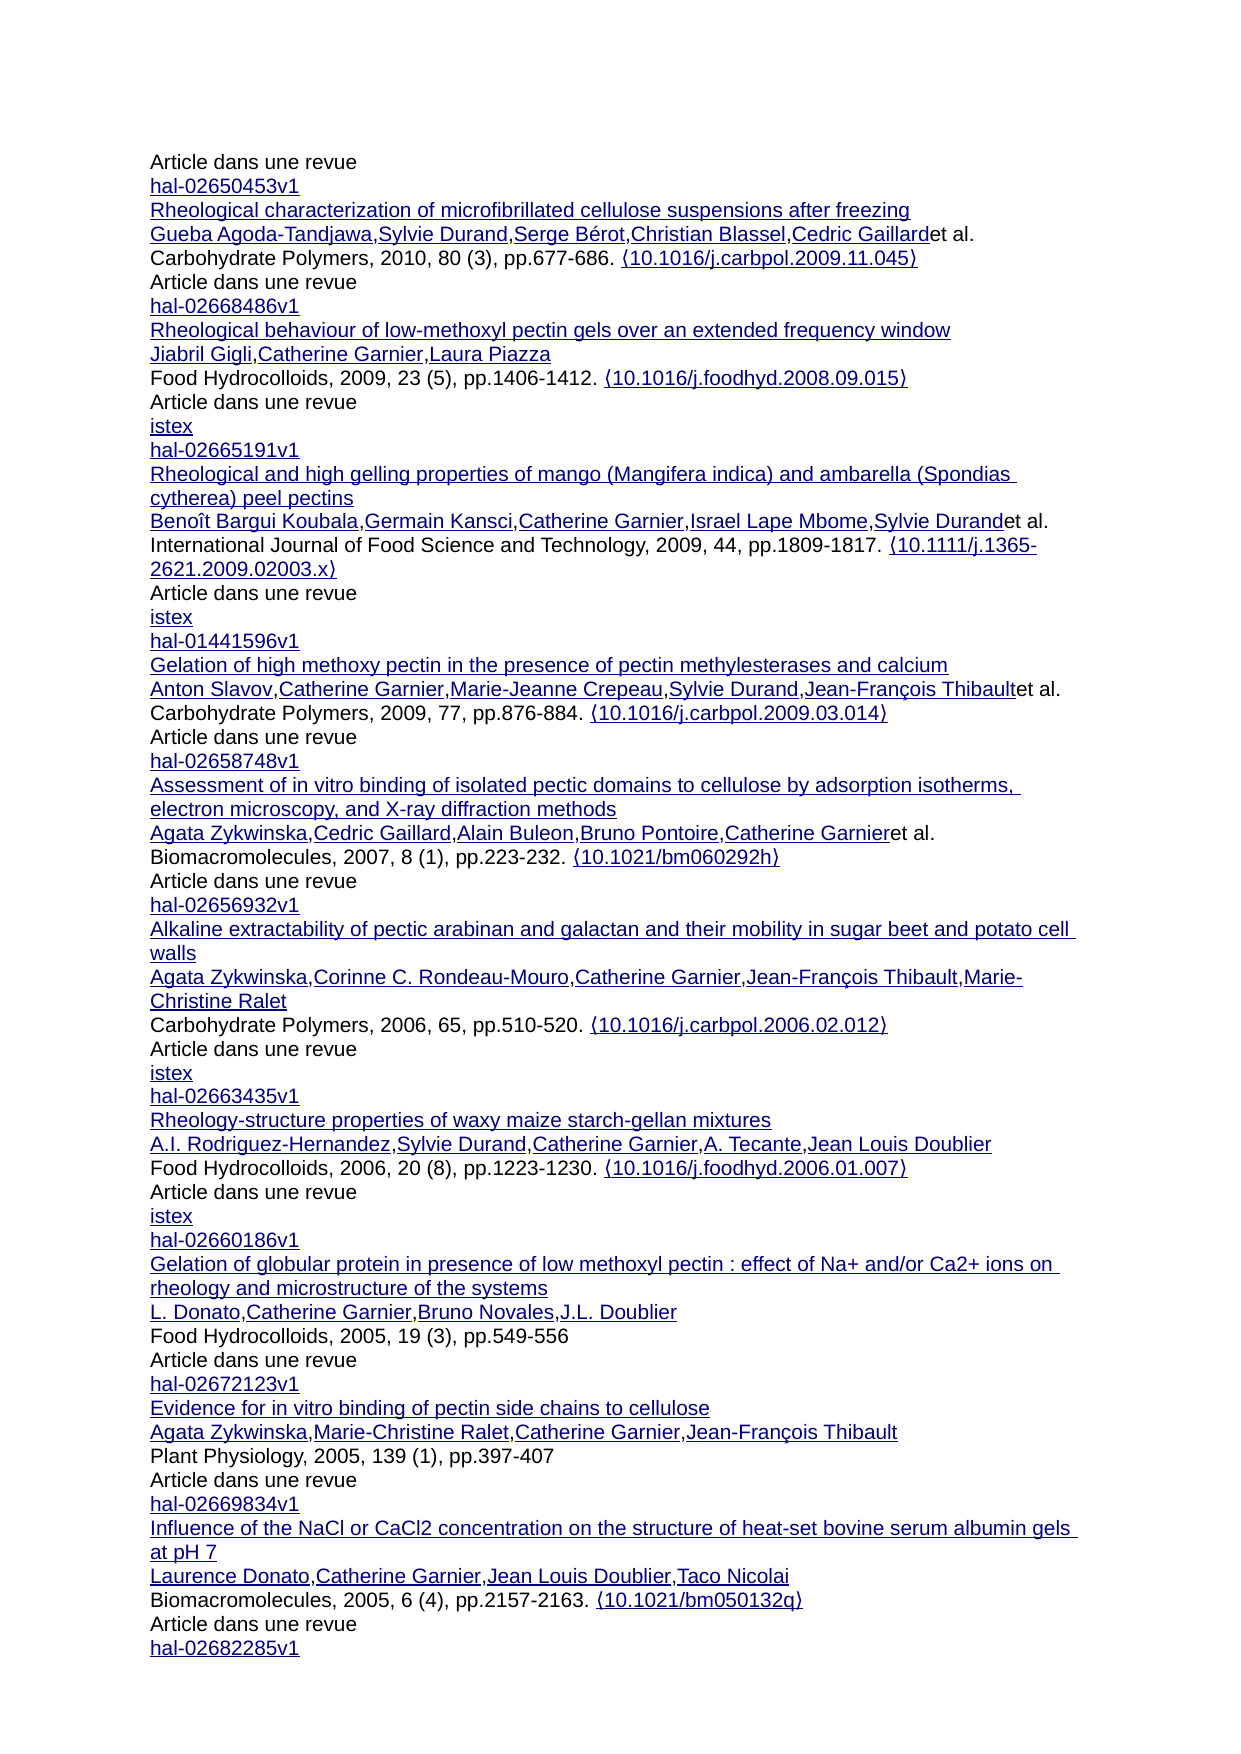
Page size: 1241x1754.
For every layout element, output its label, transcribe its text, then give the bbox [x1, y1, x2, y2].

table_cell Alkaline extractability of pectic arabinan and galactan and their mobility in sugar beet and potato cell walls Agata Zykwinska,Corinne C. Rondeau-Mouro,Catherine Garnier,Jean-François Thibault,Marie-Christine Ralet Carbohydrate Polymers, 2006, 65, pp.510-520. ⟨10.1016/j.carbpol.2006.02.012⟩ Article dans une revue istex hal-02663435v1 [150, 917, 1090, 1108]
table_cell Rheological and high gelling properties of mango (Mangifera indica) and ambarella (Spondias cytherea) peel pectins Benoît Bargui Koubala,Germain Kansci,Catherine Garnier,Israel Lape Mbome,Sylvie Durandet al. International Journal of Food Science and Technology, 2009, 44, pp.1809-1817. ⟨10.1111/j.1365-2621.2009.02003.x⟩ Article dans une revue istex hal-01441596v1 [150, 461, 1090, 653]
table_cell Rheology-structure properties of waxy maize starch-gellan mixtures A.I. Rodriguez-Hernandez,Sylvie Durand,Catherine Garnier,A. Tecante,Jean Louis Doublier Food Hydrocolloids, 2006, 20 (8), pp.1223-1230. ⟨10.1016/j.foodhyd.2006.01.007⟩ Article dans une revue istex hal-02660186v1 [150, 1108, 1090, 1252]
table_cell Gelation of high methoxy pectin in the presence of pectin methylesterases and calcium Anton Slavov,Catherine Garnier,Marie-Jeanne Crepeau,Sylvie Durand,Jean-François Thibaultet al. Carbohydrate Polymers, 2009, 77, pp.876-884. ⟨10.1016/j.carbpol.2009.03.014⟩ Article dans une revue hal-02658748v1 [150, 653, 1090, 773]
table_cell Assessment of in vitro binding of isolated pectic domains to cellulose by adsorption isotherms, electron microscopy, and X-ray diffraction methods Agata Zykwinska,Cedric Gaillard,Alain Buleon,Bruno Pontoire,Catherine Garnieret al. Biomacromolecules, 2007, 8 (1), pp.223-232. ⟨10.1021/bm060292h⟩ Article dans une revue hal-02656932v1 [150, 773, 1090, 917]
table_cell Evidence for in vitro binding of pectin side chains to cellulose Agata Zykwinska,Marie-Christine Ralet,Catherine Garnier,Jean-François Thibault Plant Physiology, 2005, 139 (1), pp.397-407 Article dans une revue hal-02669834v1 [150, 1396, 1090, 1516]
table_cell Influence of the NaCl or CaCl2 concentration on the structure of heat-set bovine serum albumin gels at pH 7 Laurence Donato,Catherine Garnier,Jean Louis Doublier,Taco Nicolai Biomacromolecules, 2005, 6 (4), pp.2157-2163. ⟨10.1021/bm050132q⟩ Article dans une revue hal-02682285v1 [150, 1516, 1090, 1659]
table_cell Gelation of globular protein in presence of low methoxyl pectin : effect of Na+ and/or Ca2+ ions on rheology and microstructure of the systems L. Donato,Catherine Garnier,Bruno Novales,J.L. Doublier Food Hydrocolloids, 2005, 19 (3), pp.549-556 Article dans une revue hal-02672123v1 [150, 1252, 1090, 1396]
table_cell Rheological behaviour of low-methoxyl pectin gels over an extended frequency window Jiabril Gigli,Catherine Garnier,Laura Piazza Food Hydrocolloids, 2009, 23 (5), pp.1406-1412. ⟨10.1016/j.foodhyd.2008.09.015⟩ Article dans une revue istex hal-02665191v1 [150, 318, 1090, 461]
table_cell Article dans une revue hal-02650453v1 [150, 150, 1090, 198]
table_cell Rheological characterization of microfibrillated cellulose suspensions after freezing Gueba Agoda-Tandjawa,Sylvie Durand,Serge Bérot,Christian Blassel,Cedric Gaillardet al. Carbohydrate Polymers, 2010, 80 (3), pp.677-686. ⟨10.1016/j.carbpol.2009.11.045⟩ Article dans une revue hal-02668486v1 [150, 198, 1090, 318]
